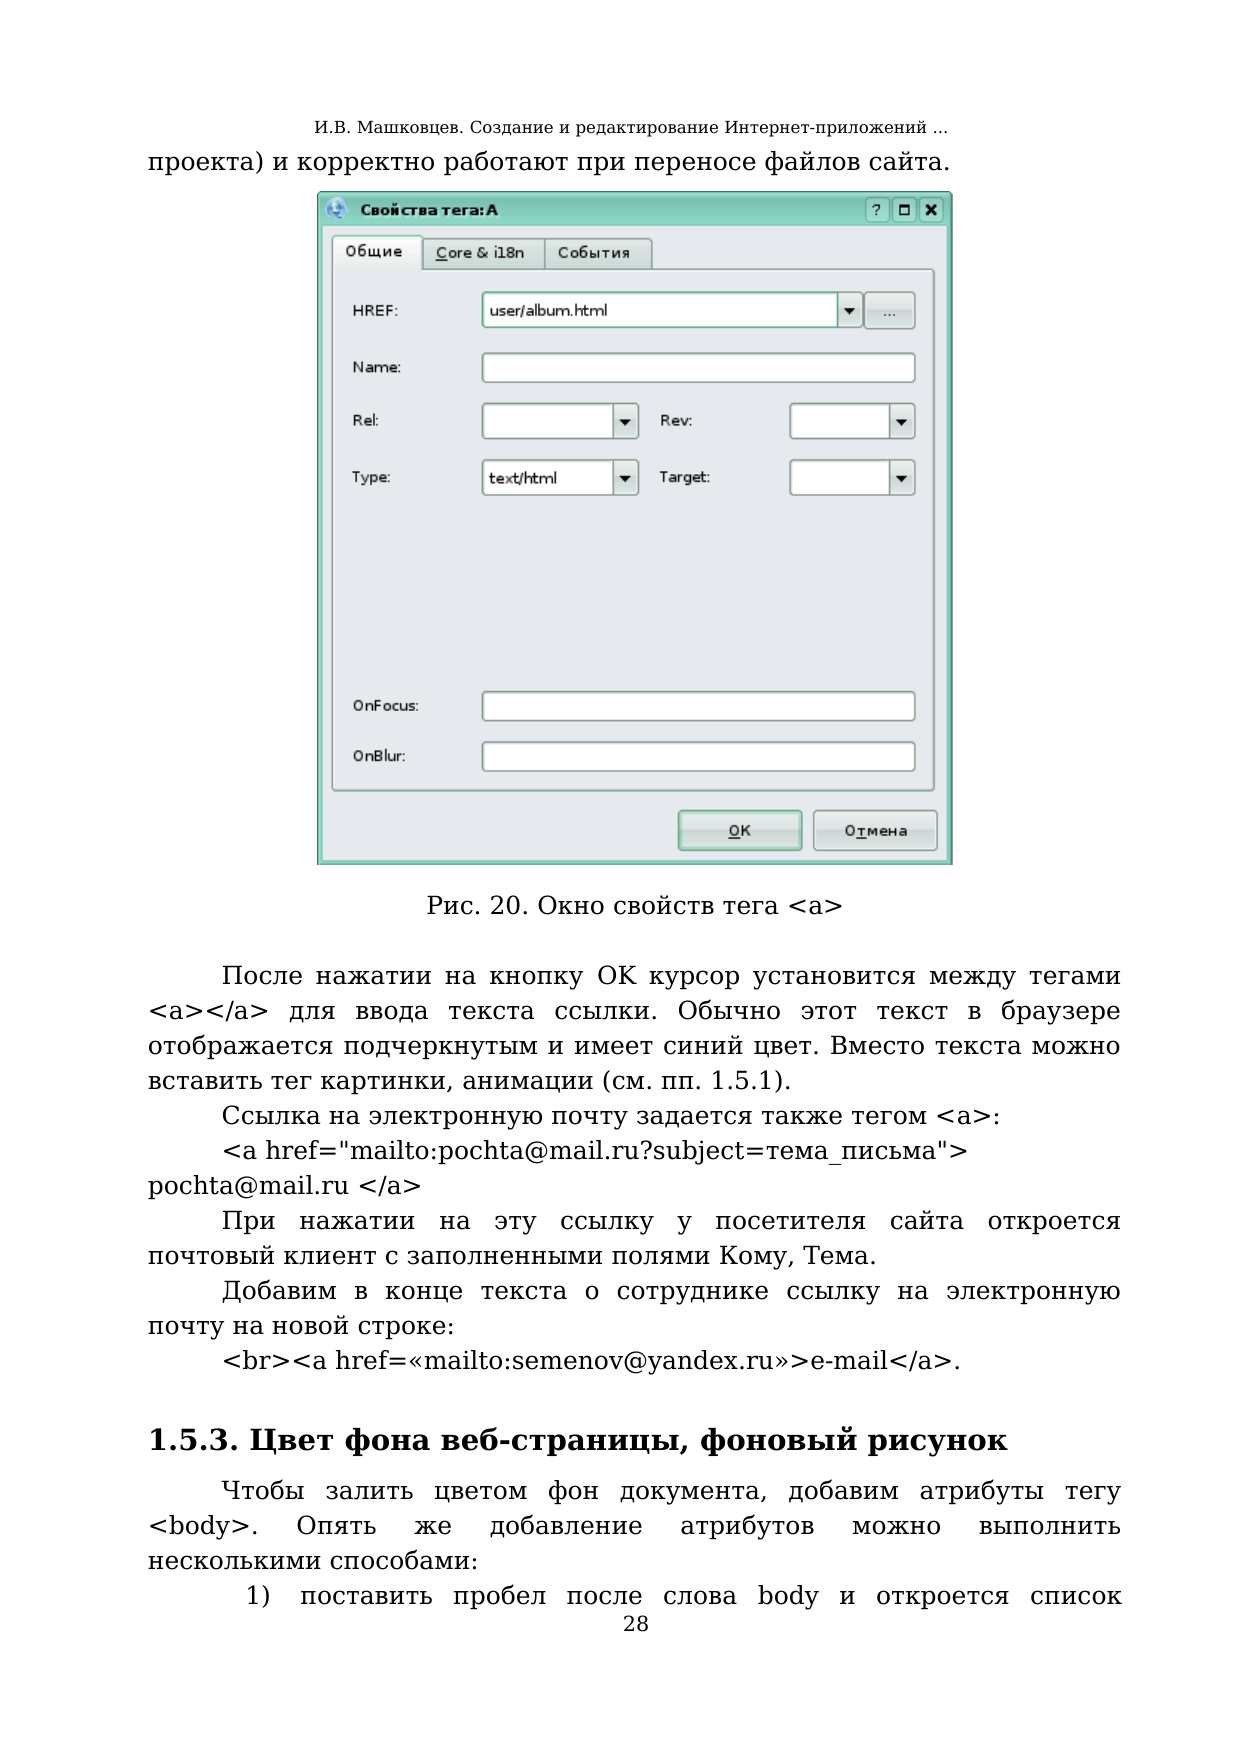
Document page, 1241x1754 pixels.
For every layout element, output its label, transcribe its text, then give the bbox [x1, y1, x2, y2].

text Добавим в конце текста о сотруднике ссылку на электронную почту на новой строке: [148, 1276, 1122, 1340]
text При нажатии на эту ссылку у посетителя сайта откроется почтовый клиент с заполненными полями Кому, Тема. [148, 1206, 1122, 1270]
text После нажатии на кнопку OK курсор установится между тегами <a></a> для ввода текста ссылки. Обычно этот текст в браузере отображается подчеркнутым и имеет синий цвет. Вместо текста можно вставить тег картинки, анимации (см. пп. 1.5.1). [148, 961, 1122, 1095]
text Чтобы залить цветом фон документа, добавим атрибуты тегу <body>. Опять же добавление атрибутов можно выполнить несколькими способами: [148, 1476, 1122, 1575]
text Ссылка на электронную почту задается также тегом <a>: [148, 1101, 1122, 1130]
list поставить пробел после слова body и откроется список [148, 1581, 1122, 1610]
text <br><a href=«mailto:semenov@yandex.ru»>e-mail</a>. [148, 1346, 1122, 1375]
text <a href="mailto:pochta@mail.ru?subject=тема_письма"> pochta@mail.ru </a> [148, 1136, 1122, 1200]
text проекта) и корректно работают при переносе файлов сайта. [148, 148, 1122, 177]
text Рис. 20. Окно свойств тега <a> [148, 891, 1122, 920]
picture [317, 191, 953, 865]
subtitle Цвет фона веб-страницы, фоновый рисунок [148, 1423, 1122, 1457]
